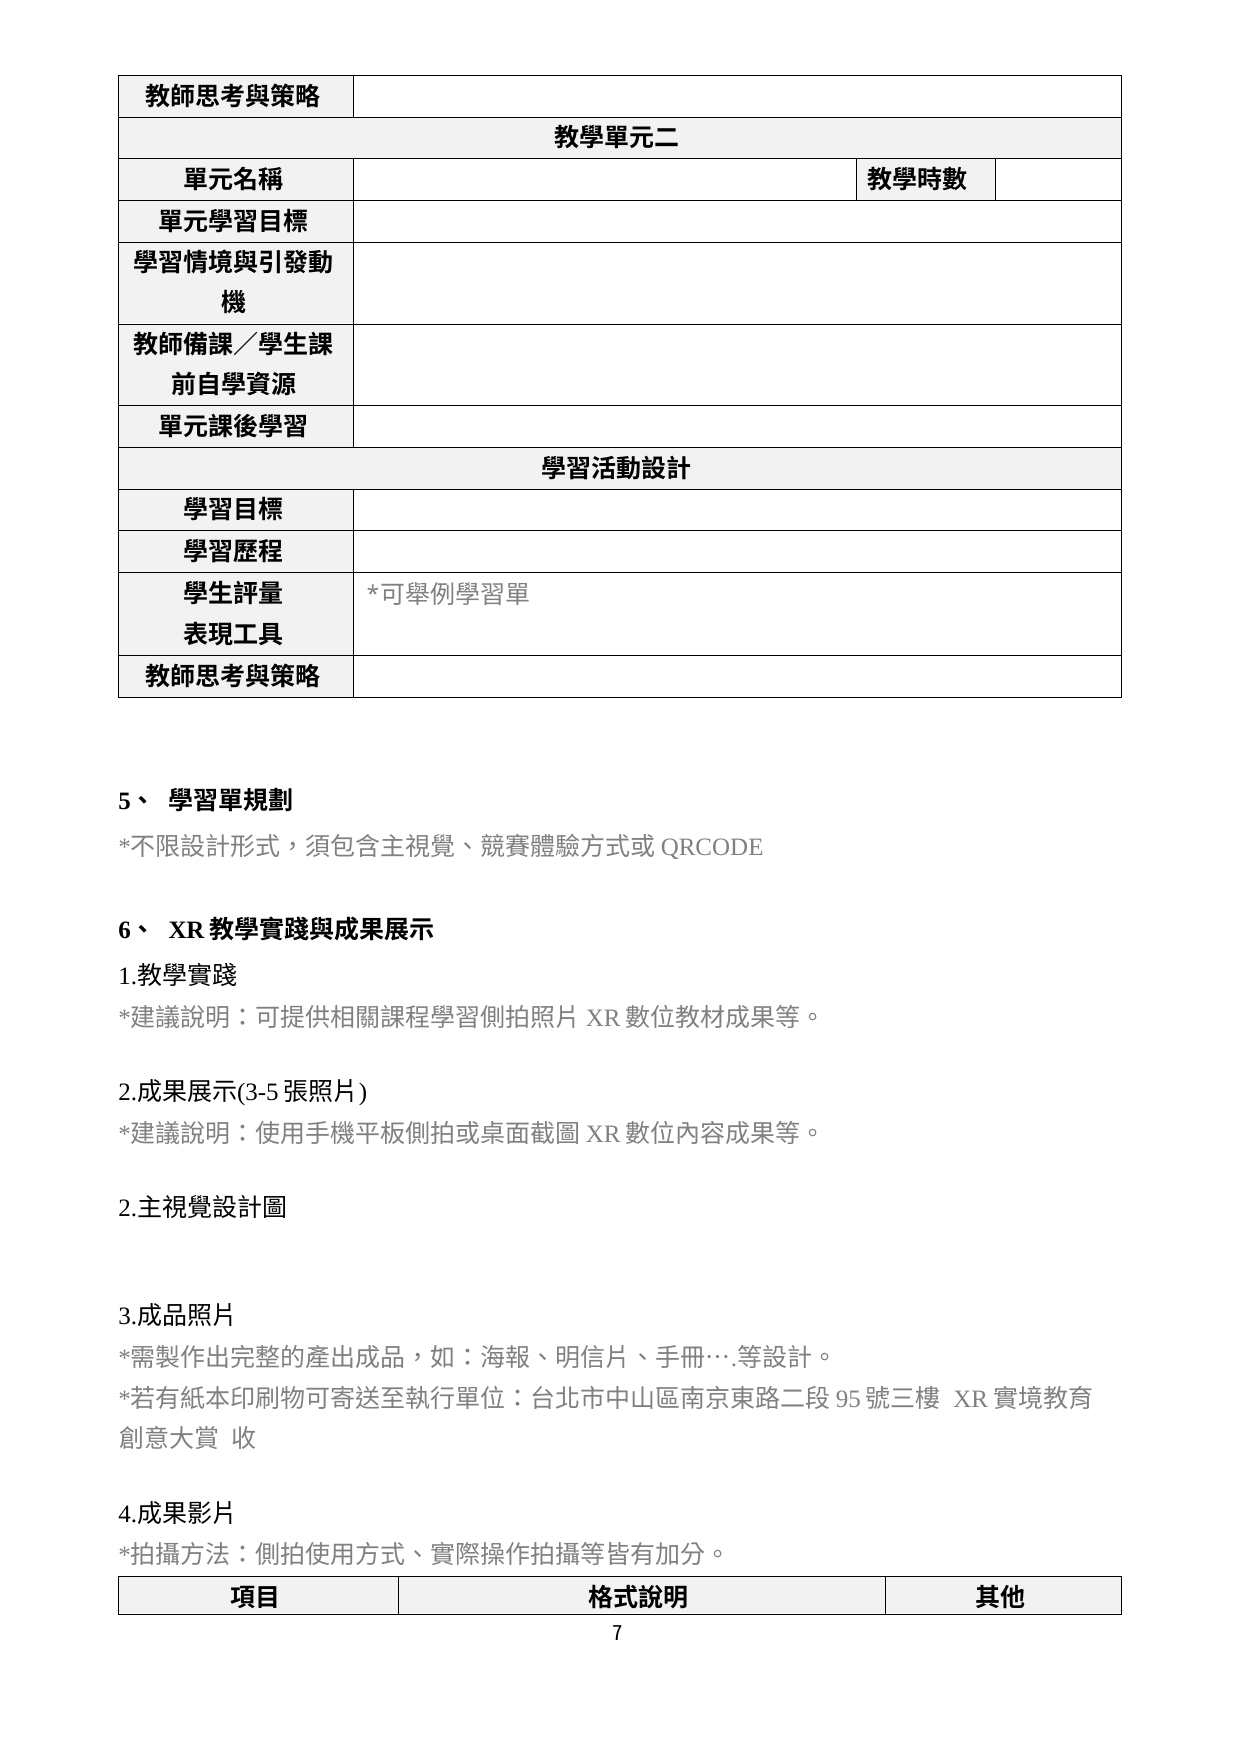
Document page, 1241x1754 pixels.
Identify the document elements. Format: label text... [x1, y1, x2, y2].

table_cell 單元課後學習 [119, 406, 353, 447]
text 3.成品照片 [118, 1296, 1116, 1332]
text 1.教學實踐 [118, 955, 1122, 992]
text *需製作出完整的產出成品，如：海報、明信片、手冊….等設計。 [118, 1337, 1116, 1373]
table_cell 學習目標 [119, 490, 353, 530]
table_cell 學習情境與引發動機 [119, 243, 353, 323]
list XR教學實踐與成果展示 [118, 909, 1122, 945]
table_cell [354, 159, 856, 200]
text 4.成果影片 [118, 1493, 1116, 1529]
table_cell [354, 490, 1121, 530]
table_cell 單元名稱 [119, 159, 353, 200]
table_cell 教學單元二 [119, 118, 1121, 158]
table_cell [354, 406, 1121, 447]
table_cell [354, 76, 1121, 117]
table_cell [354, 656, 1121, 697]
list 學習單規劃 [118, 780, 1122, 817]
text *若有紙本印刷物可寄送至執行單位：台北市中山區南京東路二段95號三樓 XR實境教育創意大賞 收 [118, 1378, 1116, 1455]
table_cell [354, 201, 1121, 242]
table_header 其他 [886, 1577, 1121, 1613]
table_cell [354, 531, 1121, 572]
table_cell 學習活動設計 [119, 448, 1121, 489]
text 2.成果展示(3-5張照片) [118, 1072, 1122, 1108]
table_cell 教師備課／學生課前自學資源 [119, 325, 353, 405]
table_cell [354, 325, 1121, 405]
table_cell *可舉例學習單 [354, 573, 1121, 655]
text *拍攝方法：側拍使用方式、實際操作拍攝等皆有加分。 [118, 1535, 1116, 1571]
table_cell [996, 159, 1121, 200]
table_cell 教師思考與策略 [119, 76, 353, 117]
table_cell 單元學習目標 [119, 201, 353, 242]
text *建議說明：使用手機平板側拍或桌面截圖XR數位內容成果等。 [118, 1113, 1122, 1149]
table_header 項目 [119, 1577, 398, 1613]
text *不限設計形式，須包含主視覺、競賽體驗方式或QRCODE [118, 827, 1122, 863]
text 2.主視覺設計圖 [118, 1188, 1116, 1224]
table_cell 教師思考與策略 [119, 656, 353, 697]
table_header 格式說明 [399, 1577, 885, 1613]
table_cell 學生評量 表現工具 [119, 573, 353, 655]
table_cell [354, 243, 1121, 323]
text *建議說明：可提供相關課程學習側拍照片XR數位教材成果等。 [118, 997, 1116, 1033]
table_cell 學習歷程 [119, 531, 353, 572]
table_cell 教學時數 [857, 159, 995, 200]
